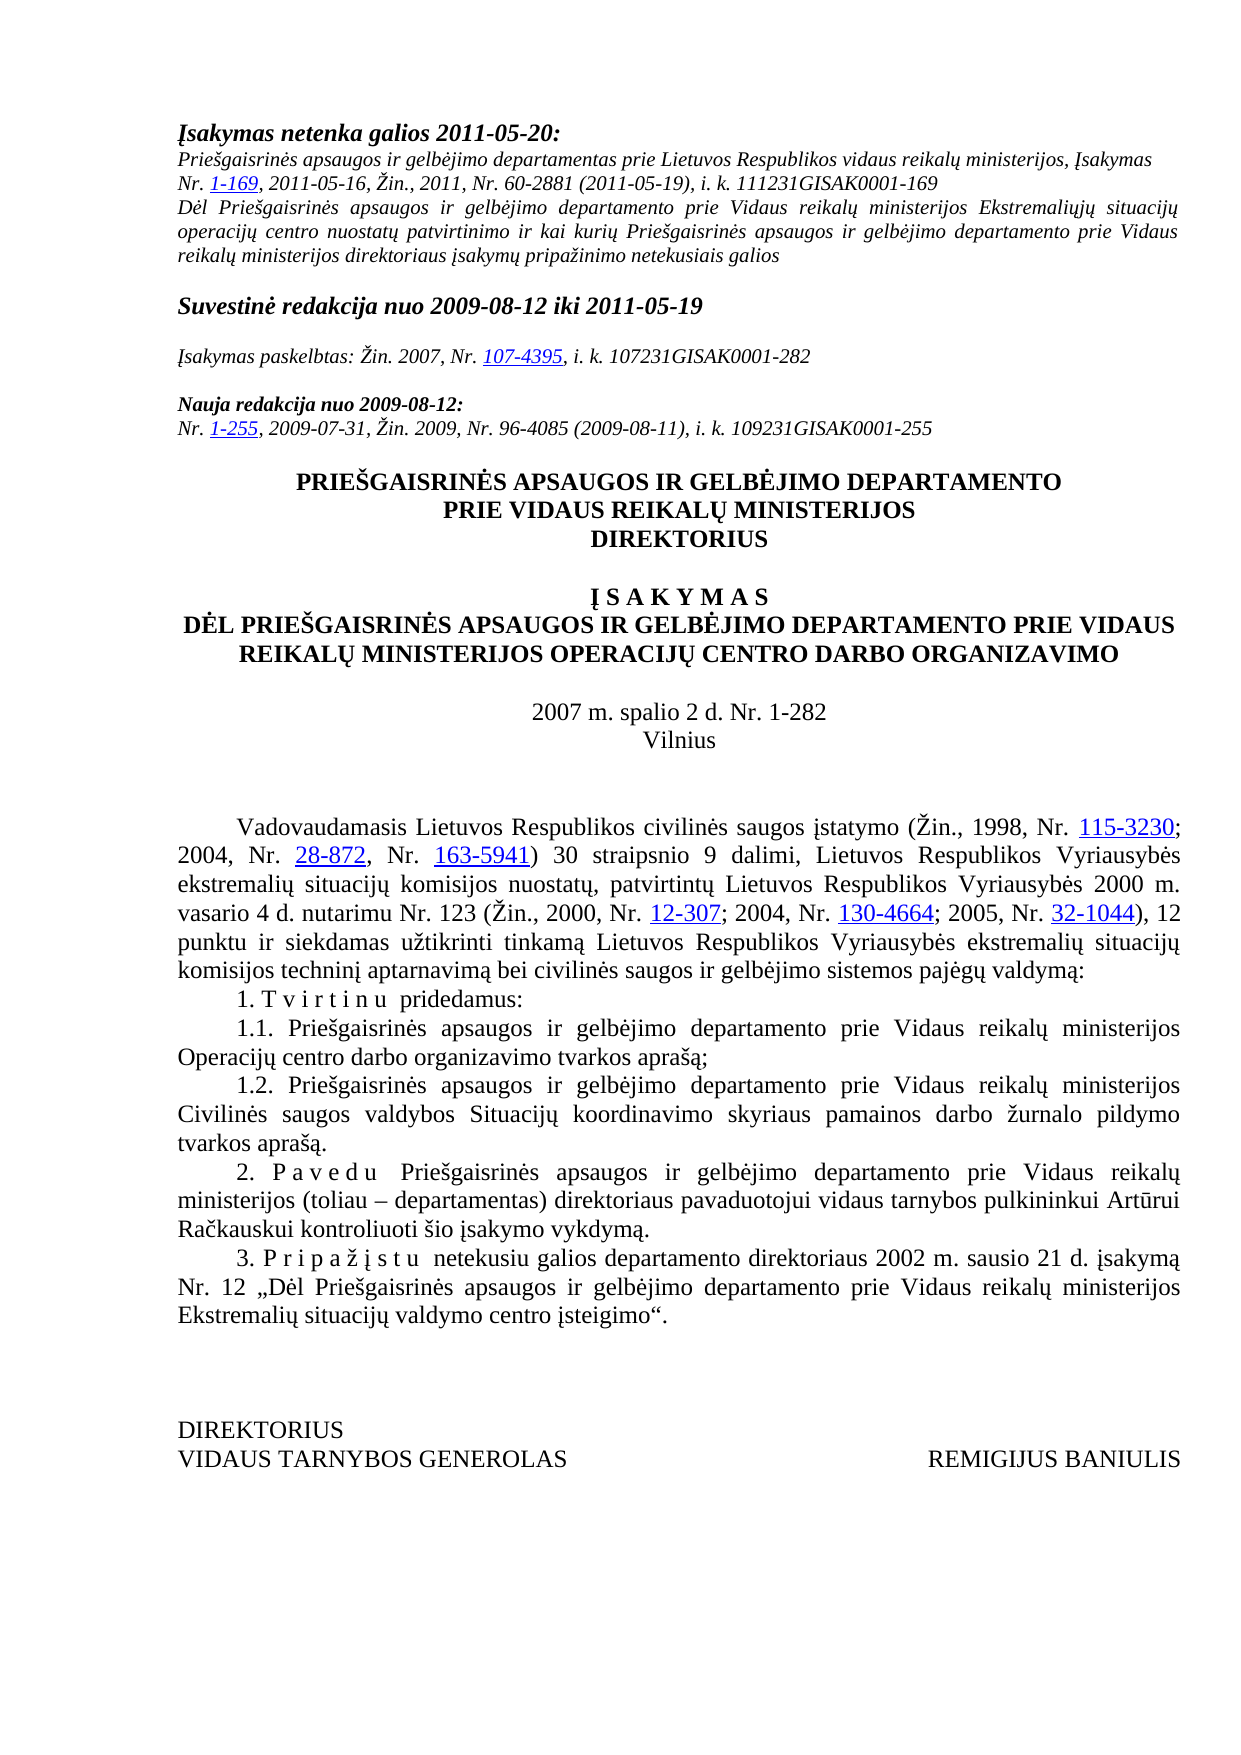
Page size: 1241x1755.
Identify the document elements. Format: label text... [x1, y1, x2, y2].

text 3. Pripažįstu netekusiu galios departamento direktoriaus 2002 m. sausio 21 d. įsakymą Nr. 12 „Dėl Priešgaisrinės apsaugos ir gelbėjimo departamento prie Vidaus reikalų ministerijos Ekstremalių situacijų valdymo centro įsteigimo“. [177, 1243, 1181, 1329]
text 1.1. Priešgaisrinės apsaugos ir gelbėjimo departamento prie Vidaus reikalų ministerijos Operacijų centro darbo organizavimo tvarkos aprašą; [177, 1013, 1181, 1070]
text 2. Pavedu Priešgaisrinės apsaugos ir gelbėjimo departamento prie Vidaus reikalų ministerijos (toliau – departamentas) direktoriaus pavaduotojui vidaus tarnybos pulkininkui Artūrui Račkauskui kontroliuoti šio įsakymo vykdymą. [177, 1157, 1181, 1243]
text 1.2. Priešgaisrinės apsaugos ir gelbėjimo departamento prie Vidaus reikalų ministerijos Civilinės saugos valdybos Situacijų koordinavimo skyriaus pamainos darbo žurnalo pildymo tvarkos aprašą. [177, 1070, 1181, 1157]
text ĮSAKYMAS [177, 582, 1181, 610]
text Įsakymas netenka galios 2011-05-20: [177, 118, 1181, 147]
text Nauja redakcija nuo 2009-08-12: [177, 392, 1181, 416]
text Dėl Priešgaisrinės apsaugos ir gelbėjimo departamento prie Vidaus reikalų ministerijos Ekstremaliųjų situacijų operacijų centro nuostatų patvirtinimo ir kai kurių Priešgaisrinės apsaugos ir gelbėjimo departamento prie Vidaus reikalų ministerijos direktoriaus įsakymų pripažinimo netekusiais galios [177, 195, 1181, 267]
text Įsakymas paskelbtas: Žin. 2007, Nr. 107-4395, i. k. 107231GISAK0001-282 [177, 344, 1181, 368]
text DIREKTORIUS [177, 524, 1181, 553]
text Vilnius [177, 725, 1181, 754]
text DĖL PRIEŠGAISRINĖS APSAUGOS IR GELBĖJIMO DEPARTAMENTO PRIE VIDAUS REIKALŲ MINISTERIJOS OPERACIJŲ CENTRO DARBO ORGANIZAVIMO [177, 610, 1181, 668]
text 2007 m. spalio 2 d. Nr. 1-282 [177, 697, 1181, 725]
text 1. Tvirtinu pridedamus: [177, 984, 1181, 1013]
text Nr. 1-169, 2011-05-16, Žin., 2011, Nr. 60-2881 (2011-05-19), i. k. 111231GISAK0001-169 [177, 171, 1181, 195]
text DIREKTORIUS [177, 1415, 1181, 1444]
text Priešgaisrinės apsaugos ir gelbėjimo departamentas prie Lietuvos Respublikos vidaus reikalų ministerijos, Įsakymas [177, 147, 1181, 171]
text Suvestinė redakcija nuo 2009-08-12 iki 2011-05-19 [177, 291, 1181, 320]
text Nr. 1-255, 2009-07-31, Žin. 2009, Nr. 96-4085 (2009-08-11), i. k. 109231GISAK0001-255 [177, 416, 1181, 440]
text PRIEŠGAISRINĖS APSAUGOS IR GELBĖJIMO DEPARTAMENTO [177, 467, 1181, 495]
text PRIE VIDAUS REIKALŲ MINISTERIJOS [177, 495, 1181, 524]
text VIDAUS TARNYBOS GENEROLAS REMIGIJUS BANIULIS [177, 1444, 1181, 1473]
text Vadovaudamasis Lietuvos Respublikos civilinės saugos įstatymo (Žin., 1998, Nr. 115-3230; 2004, Nr. 28-872, Nr. 163-5941) 30 straipsnio 9 dalimi, Lietuvos Respublikos Vyriausybės ekstremalių situacijų komisijos nuostatų, patvirtintų Lietuvos Respublikos Vyriausybės 2000 m. vasario 4 d. nutarimu Nr. 123 (Žin., 2000, Nr. 12-307; 2004, Nr. 130-4664; 2005, Nr. 32-1044), 12 punktu ir siekdamas užtikrinti tinkamą Lietuvos Respublikos Vyriausybės ekstremalių situacijų komisijos techninį aptarnavimą bei civilinės saugos ir gelbėjimo sistemos pajėgų valdymą: [177, 812, 1181, 984]
